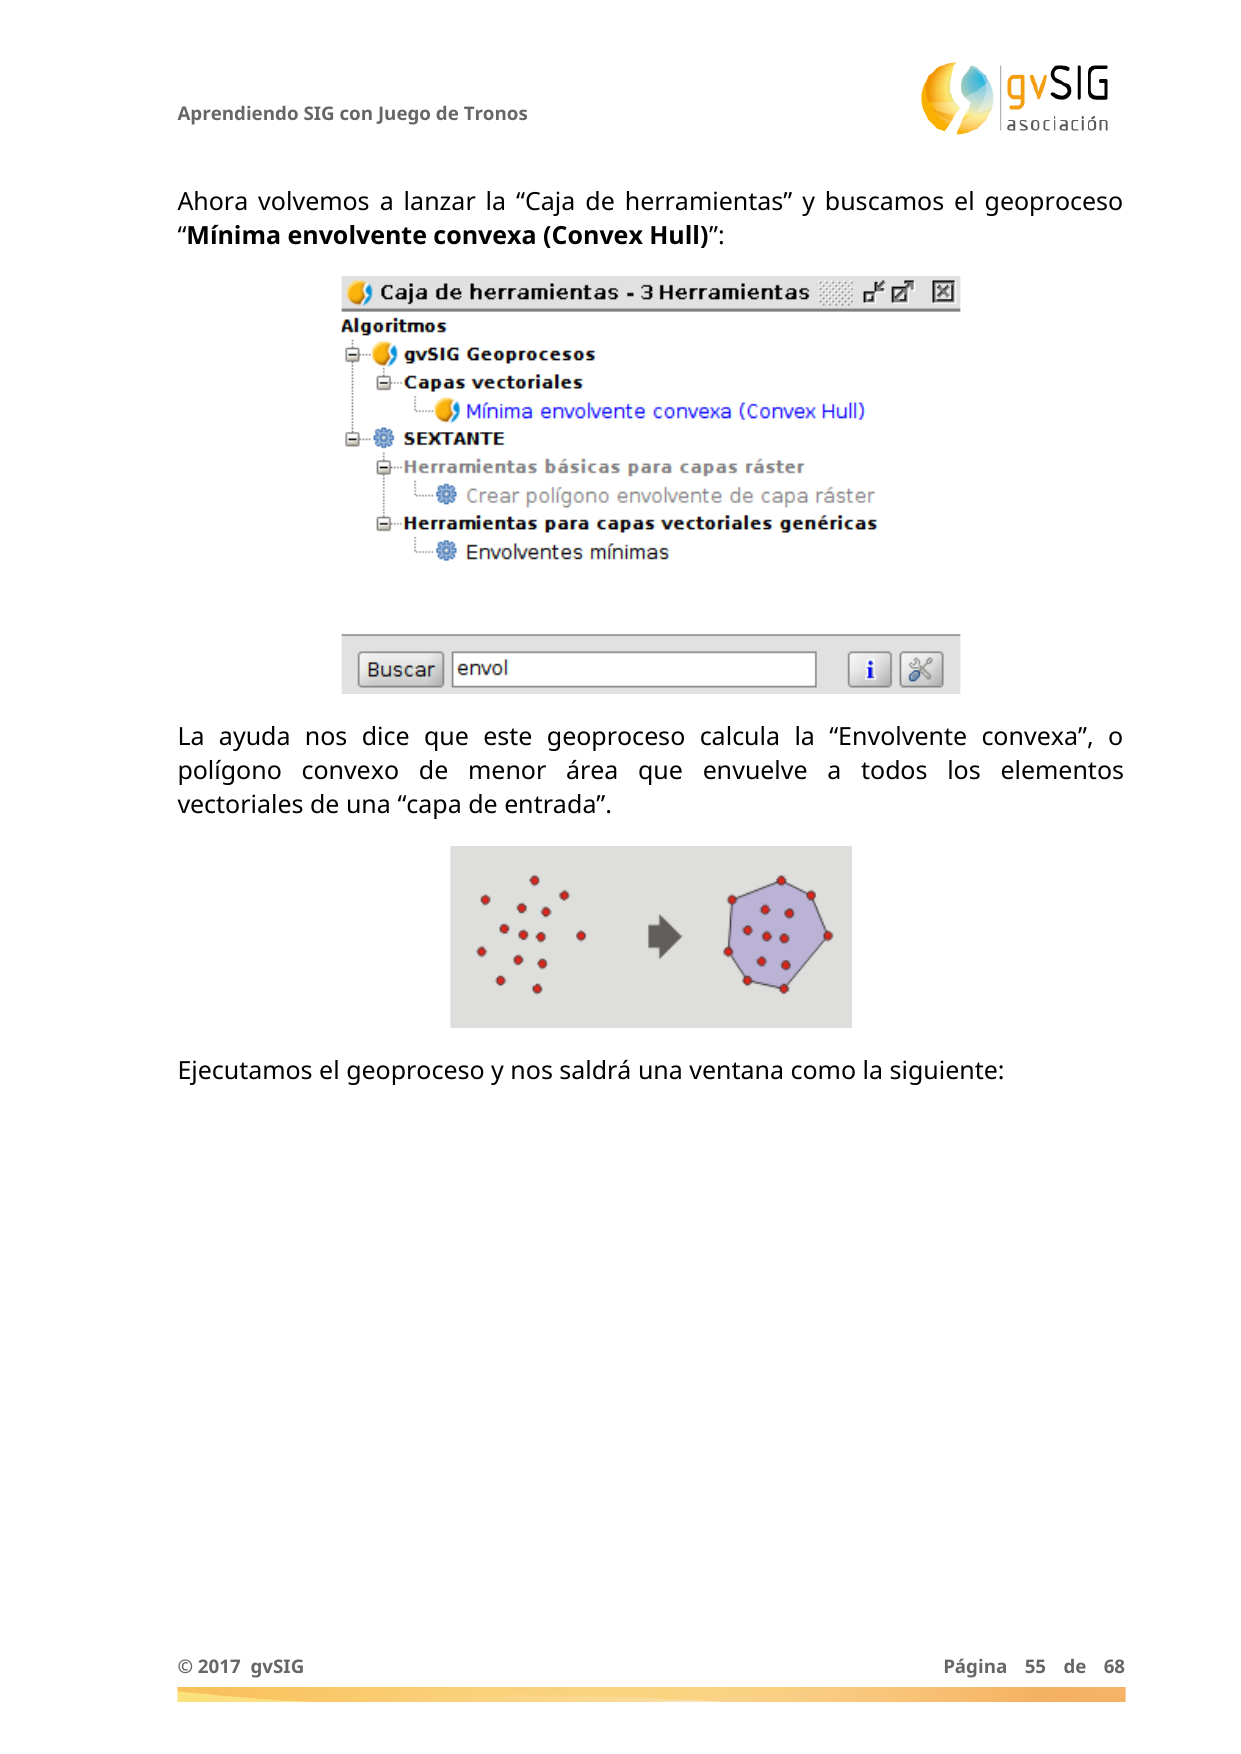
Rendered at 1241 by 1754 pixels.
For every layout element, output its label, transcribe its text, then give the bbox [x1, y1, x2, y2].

text Ejecutamos el geoproceso y nos saldrá una ventana como la siguiente: [177, 1052, 1125, 1086]
text Ahora volvemos a lanzar la “Caja de herramientas” y buscamos el geoproceso “Mínima envolvente convexa (Convex Hull)”: [177, 184, 1125, 252]
picture [177, 1687, 1126, 1702]
picture [450, 846, 852, 1028]
text La ayuda nos dice que este geoproceso calcula la “Envolvente convexa”, o polígono convexo de menor área que envuelve a todos los elementos vectoriales de una “capa de entrada”. [177, 719, 1125, 821]
picture [902, 47, 1122, 148]
picture [341, 276, 961, 694]
